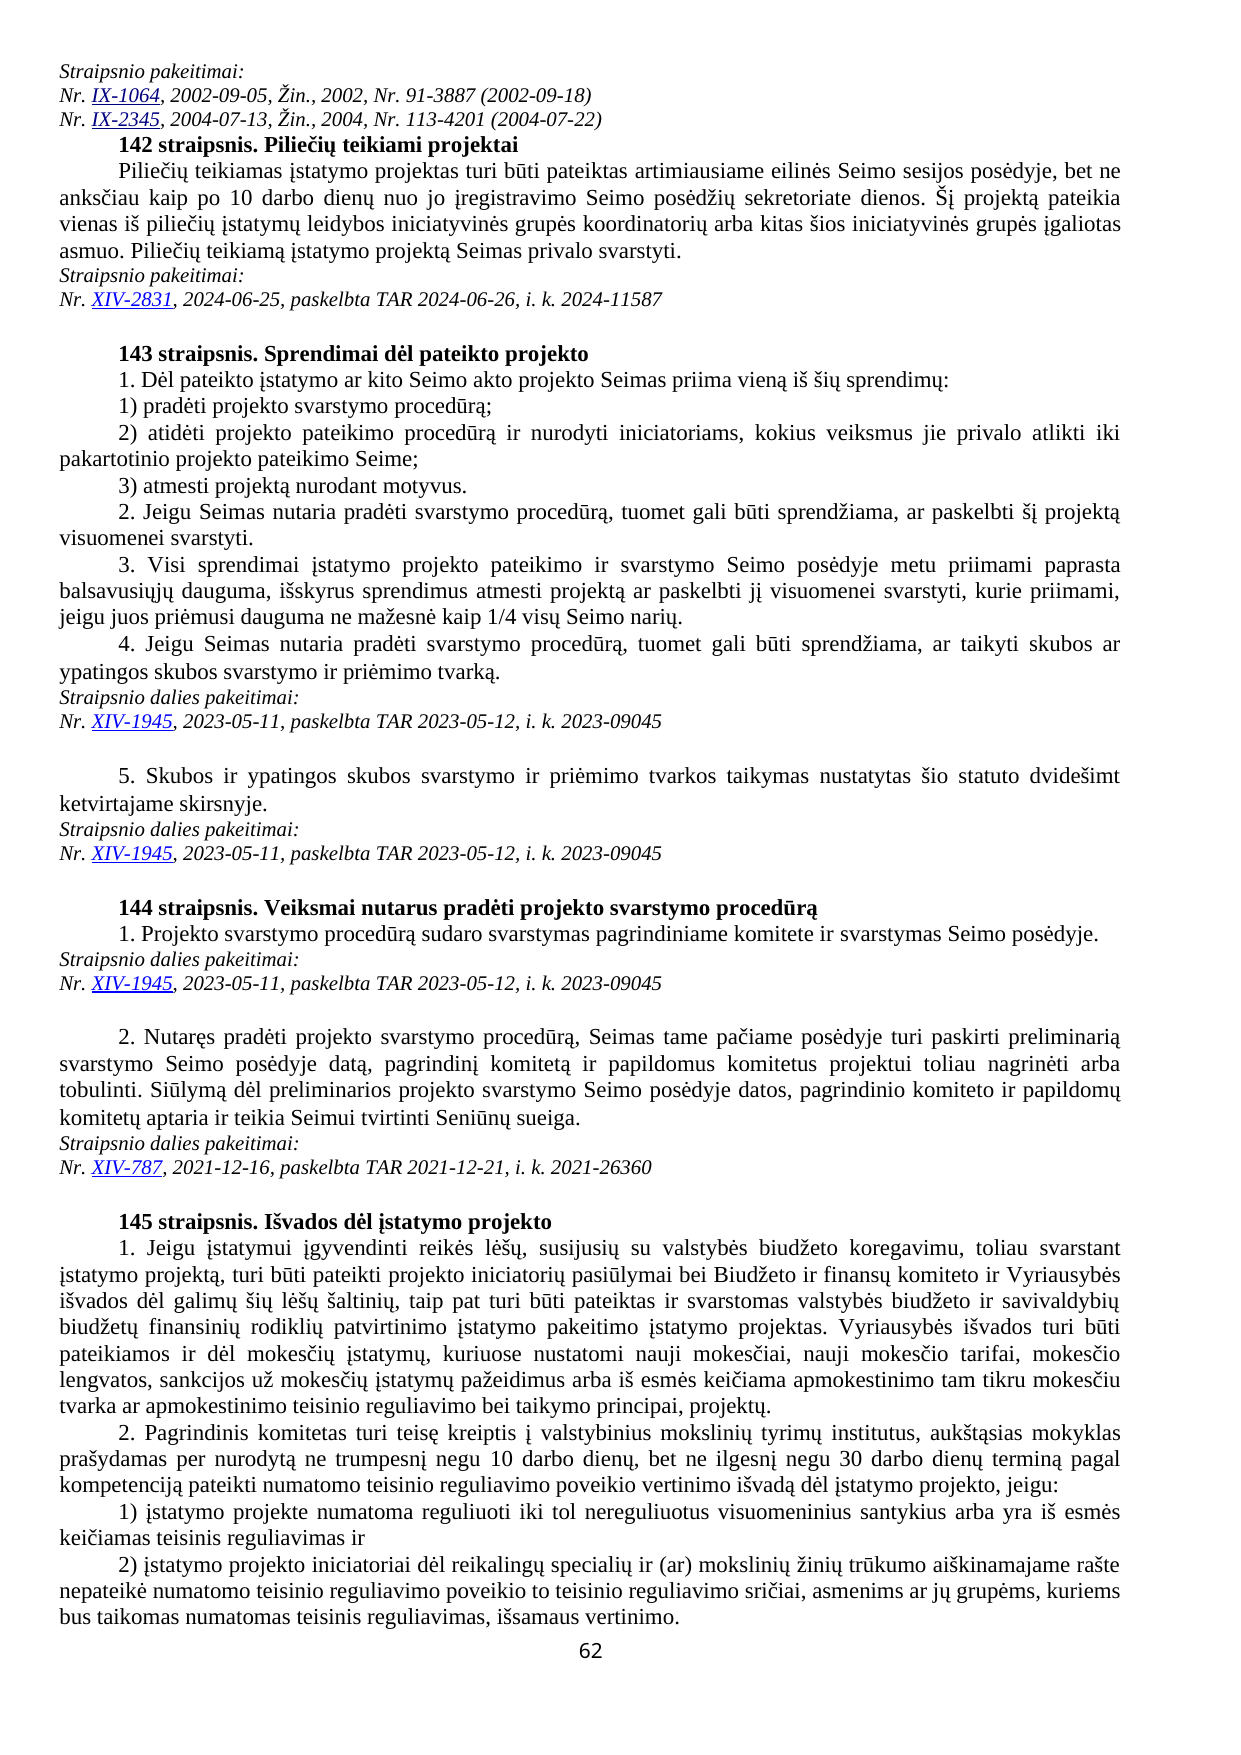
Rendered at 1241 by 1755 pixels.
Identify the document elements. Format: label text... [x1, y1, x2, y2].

text Nr. IX-2345, 2004-07-13, Žin., 2004, Nr. 113-4201 (2004-07-22) [59, 107, 1122, 131]
text Straipsnio dalies pakeitimai: [59, 685, 1122, 709]
text 2) įstatymo projekto iniciatoriai dėl reikalingų specialių ir (ar) mokslinių žinių trūkumo aiškinamajame rašte nepateikė numatomo teisinio reguliavimo poveikio to teisinio reguliavimo sričiai, asmenims ar jų grupėms, kuriems bus taikomas numatomas teisinis reguliavimas, išsamaus vertinimo. [59, 1551, 1122, 1630]
text Nr. XIV-787, 2021-12-16, paskelbta TAR 2021-12-21, i. k. 2021-26360 [59, 1155, 1122, 1179]
text 142 straipsnis. Piliečių teikiami projektai [59, 131, 1122, 158]
text 1) pradėti projekto svarstymo procedūrą; [59, 393, 1122, 419]
text Nr. XIV-1945, 2023-05-11, paskelbta TAR 2023-05-12, i. k. 2023-09045 [59, 709, 1122, 733]
text 1. Jeigu įstatymui įgyvendinti reikės lėšų, susijusių su valstybės biudžeto koregavimu, toliau svarstant įstatymo projektą, turi būti pateikti projekto iniciatorių pasiūlymai bei Biudžeto ir finansų komiteto ir Vyriausybės išvados dėl galimų šių lėšų šaltinių, taip pat turi būti pateiktas ir svarstomas valstybės biudžeto ir savivaldybių biudžetų finansinių rodiklių patvirtinimo įstatymo pakeitimo įstatymo projektas. Vyriausybės išvados turi būti pateikiamos ir dėl mokesčių įstatymų, kuriuose nustatomi nauji mokesčiai, nauji mokesčio tarifai, mokesčio lengvatos, sankcijos už mokesčių įstatymų pažeidimus arba iš esmės keičiama apmokestinimo tam tikru mokesčiu tvarka ar apmokestinimo teisinio reguliavimo bei taikymo principai, projektų. [59, 1234, 1122, 1419]
text 2. Pagrindinis komitetas turi teisę kreiptis į valstybinius mokslinių tyrimų institutus, aukštąsias mokyklas prašydamas per nurodytą ne trumpesnį negu 10 darbo dienų, bet ne ilgesnį negu 30 darbo dienų terminą pagal kompetenciją pateikti numatomo teisinio reguliavimo poveikio vertinimo išvadą dėl įstatymo projekto, jeigu: [59, 1419, 1122, 1498]
text Nr. XIV-1945, 2023-05-11, paskelbta TAR 2023-05-12, i. k. 2023-09045 [59, 971, 1122, 994]
text Straipsnio dalies pakeitimai: [59, 946, 1122, 971]
text Piliečių teikiamas įstatymo projektas turi būti pateiktas artimiausiame eilinės Seimo sesijos posėdyje, bet ne anksčiau kaip po 10 darbo dienų nuo jo įregistravimo Seimo posėdžių sekretoriate dienos. Šį projektą pateikia vienas iš piliečių įstatymų leidybos iniciatyvinės grupės koordinatorių arba kitas šios iniciatyvinės grupės įgaliotas asmuo. Piliečių teikiamą įstatymo projektą Seimas privalo svarstyti. [59, 158, 1122, 263]
text Straipsnio pakeitimai: [59, 263, 1122, 287]
text 2) atidėti projekto pateikimo procedūrą ir nurodyti iniciatoriams, kokius veiksmus jie privalo atlikti iki pakartotinio projekto pateikimo Seime; [59, 419, 1122, 472]
text 1. Projekto svarstymo procedūrą sudaro svarstymas pagrindiniame komitete ir svarstymas Seimo posėdyje. [59, 920, 1122, 946]
text Nr. XIV-1945, 2023-05-11, paskelbta TAR 2023-05-12, i. k. 2023-09045 [59, 841, 1122, 865]
text 1. Dėl pateikto įstatymo ar kito Seimo akto projekto Seimas priima vieną iš šių sprendimų: [59, 366, 1122, 393]
text 3. Visi sprendimai įstatymo projekto pateikimo ir svarstymo Seimo posėdyje metu priimami paprasta balsavusiųjų dauguma, išskyrus sprendimus atmesti projektą ar paskelbti jį visuomenei svarstyti, kurie priimami, jeigu juos priėmusi dauguma ne mažesnė kaip 1/4 visų Seimo narių. [59, 551, 1122, 630]
text 144 straipsnis. Veiksmai nutarus pradėti projekto svarstymo procedūrą [59, 894, 1122, 920]
text Nr. XIV-2831, 2024-06-25, paskelbta TAR 2024-06-26, i. k. 2024-11587 [59, 287, 1122, 311]
text 145 straipsnis. Išvados dėl įstatymo projekto [59, 1208, 1122, 1234]
text Straipsnio dalies pakeitimai: [59, 817, 1122, 841]
text Straipsnio pakeitimai: [59, 59, 1122, 83]
text 1) įstatymo projekte numatoma reguliuoti iki tol nereguliuotus visuomeninius santykius arba yra iš esmės keičiamas teisinis reguliavimas ir [59, 1498, 1122, 1551]
text 4. Jeigu Seimas nutaria pradėti svarstymo procedūrą, tuomet gali būti sprendžiama, ar taikyti skubos ar ypatingos skubos svarstymo ir priėmimo tvarką. [59, 630, 1122, 685]
text 2. Nutaręs pradėti projekto svarstymo procedūrą, Seimas tame pačiame posėdyje turi paskirti preliminarią svarstymo Seimo posėdyje datą, pagrindinį komitetą ir papildomus komitetus projektui toliau nagrinėti arba tobulinti. Siūlymą dėl preliminarios projekto svarstymo Seimo posėdyje datos, pagrindinio komiteto ir papildomų komitetų aptaria ir teikia Seimui tvirtinti Seniūnų sueiga. [59, 1023, 1122, 1131]
text Nr. IX-1064, 2002-09-05, Žin., 2002, Nr. 91-3887 (2002-09-18) [59, 83, 1122, 107]
text 2. Jeigu Seimas nutaria pradėti svarstymo procedūrą, tuomet gali būti sprendžiama, ar paskelbti šį projektą visuomenei svarstyti. [59, 498, 1122, 551]
text 5. Skubos ir ypatingos skubos svarstymo ir priėmimo tvarkos taikymas nustatytas šio statuto dvidešimt ketvirtajame skirsnyje. [59, 762, 1122, 817]
text Straipsnio dalies pakeitimai: [59, 1131, 1122, 1155]
text 3) atmesti projektą nurodant motyvus. [59, 472, 1122, 498]
text 143 straipsnis. Sprendimai dėl pateikto projekto [59, 340, 1122, 366]
